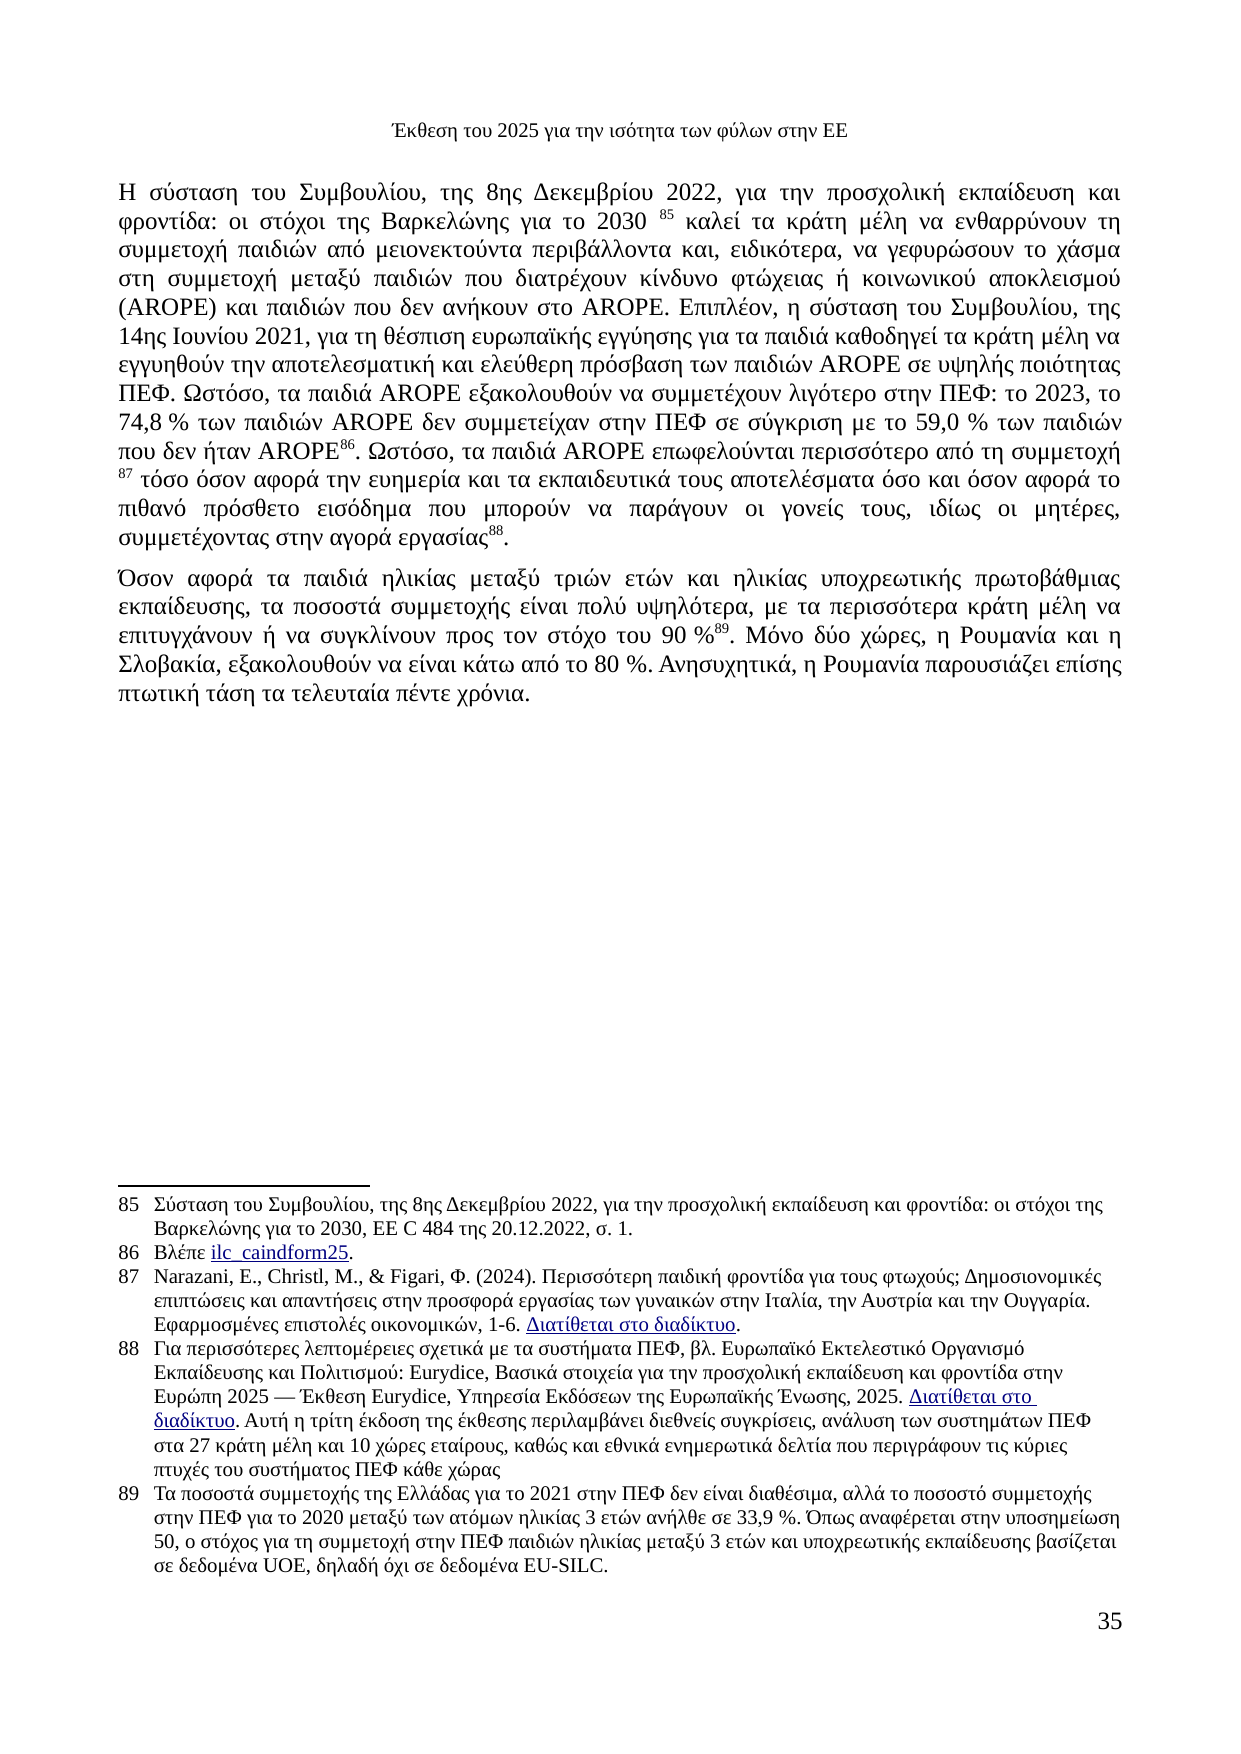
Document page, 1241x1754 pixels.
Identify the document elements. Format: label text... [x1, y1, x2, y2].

text Βλέπε ilc_caindform25. [118, 1240, 1122, 1264]
text Τα ποσοστά συμμετοχής της Ελλάδας για το 2021 στην ΠΕΦ δεν είναι διαθέσιμα, αλλά το ποσοστό συμμετοχής στην ΠΕΦ για το 2020 μεταξύ των ατόμων ηλικίας 3 ετών ανήλθε σε 33,9 %. Όπως αναφέρεται στην υποσημείωση 50, ο στόχος για τη συμμετοχή στην ΠΕΦ παιδιών ηλικίας μεταξύ 3 ετών και υποχρεωτικής εκπαίδευσης βασίζεται σε δεδομένα UOE, δηλαδή όχι σε δεδομένα EU-SILC. [118, 1481, 1122, 1577]
text Narazani, E., Christl, M., & Figari, Φ. (2024). Περισσότερη παιδική φροντίδα για τους φτωχούς; Δημοσιονομικές επιπτώσεις και απαντήσεις στην προσφορά εργασίας των γυναικών στην Ιταλία, την Αυστρία και την Ουγγαρία. Εφαρμοσμένες επιστολές οικονομικών, 1-6. Διατίθεται στο διαδίκτυο. [118, 1264, 1122, 1336]
text Όσον αφορά τα παιδιά ηλικίας μεταξύ τριών ετών και ηλικίας υποχρεωτικής πρωτοβάθμιας εκπαίδευσης, τα ποσοστά συμμετοχής είναι πολύ υψηλότερα, με τα περισσότερα κράτη μέλη να επιτυγχάνουν ή να συγκλίνουν προς τον στόχο του 90 %. Μόνο δύο χώρες, η Ρουμανία και η Σλοβακία, εξακολουθούν να είναι κάτω από το 80 %. Ανησυχητικά, η Ρουμανία παρουσιάζει επίσης πτωτική τάση τα τελευταία πέντε χρόνια. [118, 563, 1122, 706]
text Σύσταση του Συμβουλίου, της 8ης Δεκεμβρίου 2022, για την προσχολική εκπαίδευση και φροντίδα: οι στόχοι της Βαρκελώνης για το 2030, ΕΕ C 484 της 20.12.2022, σ. 1. [118, 1192, 1122, 1240]
text Για περισσότερες λεπτομέρειες σχετικά με τα συστήματα ΠΕΦ, βλ. Ευρωπαϊκό Εκτελεστικό Οργανισμό Εκπαίδευσης και Πολιτισμού: Eurydice, Βασικά στοιχεία για την προσχολική εκπαίδευση και φροντίδα στην Ευρώπη 2025 — Έκθεση Eurydice, Υπηρεσία Εκδόσεων της Ευρωπαϊκής Ένωσης, 2025. Διατίθεται στο διαδίκτυο. Αυτή η τρίτη έκδοση της έκθεσης περιλαμβάνει διεθνείς συγκρίσεις, ανάλυση των συστημάτων ΠΕΦ στα 27 κράτη μέλη και 10 χώρες εταίρους, καθώς και εθνικά ενημερωτικά δελτία που περιγράφουν τις κύριες πτυχές του συστήματος ΠΕΦ κάθε χώρας [118, 1336, 1122, 1481]
text Η σύσταση του Συμβουλίου, της 8ης Δεκεμβρίου 2022, για την προσχολική εκπαίδευση και φροντίδα: οι στόχοι της Βαρκελώνης για το 2030 καλεί τα κράτη μέλη να ενθαρρύνουν τη συμμετοχή παιδιών από μειονεκτούντα περιβάλλοντα και, ειδικότερα, να γεφυρώσουν το χάσμα στη συμμετοχή μεταξύ παιδιών που διατρέχουν κίνδυνο φτώχειας ή κοινωνικού αποκλεισμού (AROPE) και παιδιών που δεν ανήκουν στο AROPE. Επιπλέον, η σύσταση του Συμβουλίου, της 14ης Ιουνίου 2021, για τη θέσπιση ευρωπαϊκής εγγύησης για τα παιδιά καθοδηγεί τα κράτη μέλη να εγγυηθούν την αποτελεσματική και ελεύθερη πρόσβαση των παιδιών AROPE σε υψηλής ποιότητας ΠΕΦ. Ωστόσο, τα παιδιά AROPE εξακολουθούν να συμμετέχουν λιγότερο στην ΠΕΦ: το 2023, το 74,8 % των παιδιών AROPE δεν συμμετείχαν στην ΠΕΦ σε σύγκριση με το 59,0 % των παιδιών που δεν ήταν AROPE. Ωστόσο, τα παιδιά AROPE επωφελούνται περισσότερο από τη συμμετοχή τόσο όσον αφορά την ευημερία και τα εκπαιδευτικά τους αποτελέσματα όσο και όσον αφορά το πιθανό πρόσθετο εισόδημα που μπορούν να παράγουν οι γονείς τους, ιδίως οι μητέρες, συμμετέχοντας στην αγορά εργασίας. [118, 177, 1122, 551]
